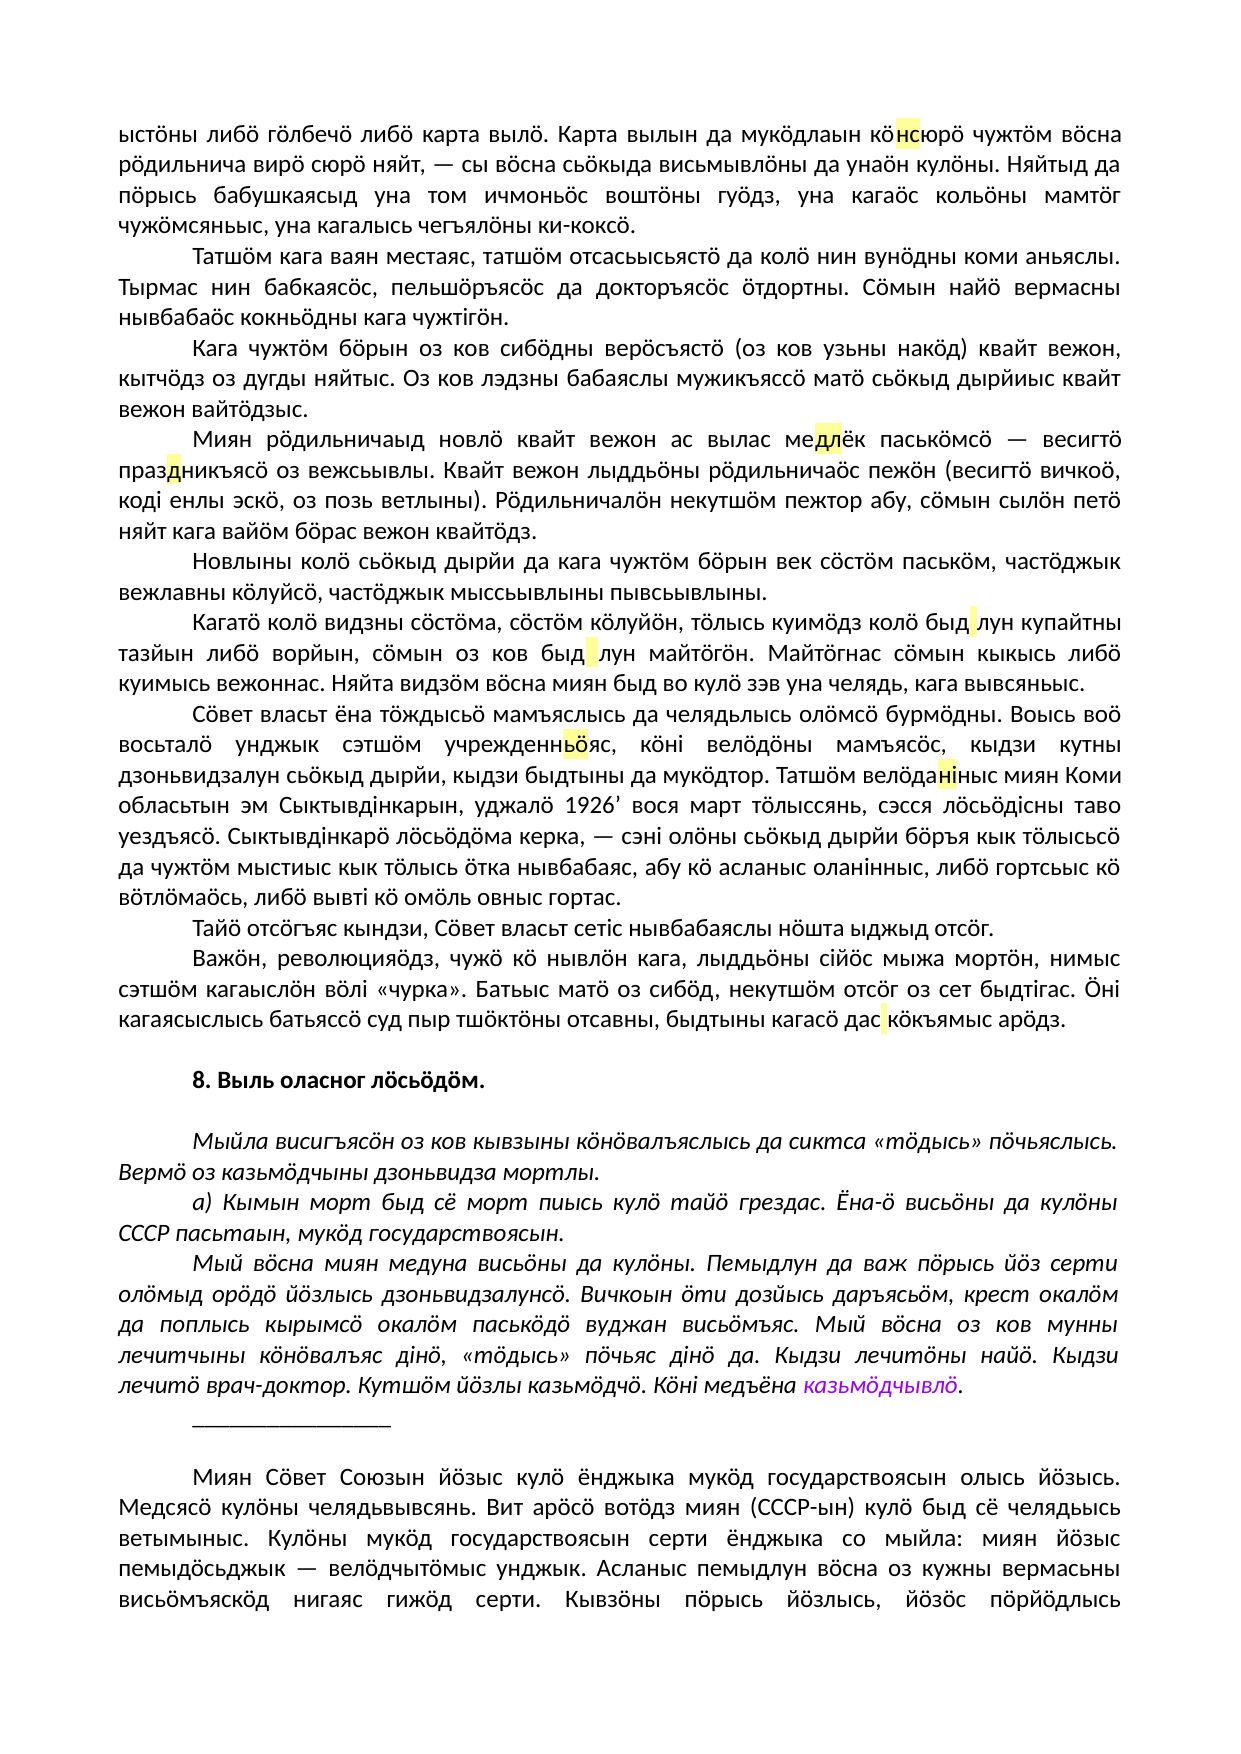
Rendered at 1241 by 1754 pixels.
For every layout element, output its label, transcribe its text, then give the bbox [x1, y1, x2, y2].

text а) Кымын морт быд сё морт пиысь кулӧ тайӧ грездас. Ёна-ӧ висьӧны да кулӧны СССР пасьтаын, мукӧд государствоясын. [118, 1186, 1122, 1247]
text Важӧн, революцияӧдз, чужӧ кӧ нывлӧн кага, лыддьӧны сійӧс мыжа мортӧн, нимыс сэтшӧм кагаыслӧн вӧлі «чурка». Батьыс матӧ оз сибӧд, некутшӧм отсӧг оз сет быдтігас. Ӧні кагаясыслысь батьяссӧ суд пыр тшӧктӧны отсавны, быдтыны кагасӧ дас кӧкъямыс арӧдз. [118, 942, 1122, 1034]
text Тайӧ отсӧгъяс кындзи, Сӧвет власьт сетіс нывбабаяслы нӧшта ыджыд отсӧг. [118, 912, 1122, 942]
text ыстӧны либӧ гӧлбечӧ либӧ карта вылӧ. Карта вылын да мукӧдлаын кӧнсюрӧ чужтӧм вӧсна рӧдильнича вирӧ сюрӧ няйт, — сы вӧсна сьӧкыда висьмывлӧны да унаӧн кулӧны. Няйтыд да пӧрысь бабушкаясыд уна том ичмоньӧс воштӧны гуӧдз, уна кагаӧс кольӧны мамтӧг чужӧмсяньыс, уна кагалысь чегъялӧны ки-коксӧ. [118, 118, 1122, 240]
text Новлыны колӧ сьӧкыд дырйи да кага чужтӧм бӧрын век сӧстӧм паськӧм, частӧджык вежлавны кӧлуйсӧ, частӧджык мыссьывлыны пывсьывлыны. [118, 545, 1122, 606]
text Миян рӧдильничаыд новлӧ квайт вежон ас вылас медлёк паськӧмсӧ — весигтӧ праздникъясӧ оз вежсьывлы. Квайт вежон лыддьӧны рӧдильничаӧс пежӧн (весигтӧ вичкоӧ, коді енлы эскӧ, оз позь ветлыны). Рӧдильничалӧн некутшӧм пежтор абу, сӧмын сылӧн петӧ няйт кага вайӧм бӧрас вежон квайтӧдз. [118, 423, 1122, 545]
text Мыйла висигъясӧн оз ков кывзыны кӧнӧвалъяслысь да сиктса «тӧдысь» пӧчьяслысь. Вермӧ оз казьмӧдчыны дзоньвидза мортлы. [118, 1125, 1122, 1186]
text ________________ [118, 1400, 1122, 1431]
text Кагатӧ колӧ видзны сӧстӧма, сӧстӧм кӧлуйӧн, тӧлысь куимӧдз колӧ быд лун купайтны тазйын либӧ ворйын, сӧмын оз ков быд лун майтӧгӧн. Майтӧгнас сӧмын кыкысь либӧ куимысь вежоннас. Няйта видзӧм вӧсна миян быд во кулӧ зэв уна челядь, кага вывсяньыс. [118, 606, 1122, 698]
text Миян Сӧвет Союзын йӧзыс кулӧ ёнджыка мукӧд государствоясын олысь йӧзысь. Медсясӧ кулӧны челядьвывсянь. Вит арӧсӧ вотӧдз миян (СССР-ын) кулӧ быд сё челядьысь ветымыныс. Кулӧны мукӧд государствоясын серти ёнджыка со мыйла: миян йӧзыс пемыдӧсьджык — велӧдчытӧмыс унджык. Асланыс пемыдлун вӧсна оз кужны вермасьны висьӧмъяскӧд нигаяс гижӧд серти. Кывзӧны пӧрысь йӧзлысь, йӧзӧс пӧрйӧдлысь [118, 1461, 1122, 1614]
text Сӧвет власьт ёна тӧждысьӧ мамъяслысь да челядьлысь олӧмсӧ бурмӧдны. Воысь воӧ восьталӧ унджык сэтшӧм учрежденньӧяс, кӧні велӧдӧны мамъясӧс, кыдзи кутны дзоньвидзалун сьӧкыд дырйи, кыдзи быдтыны да мукӧдтор. Татшӧм велӧданіныс миян Коми обласьтын эм Сыктывдінкарын, уджалӧ 1926ʼ вося март тӧлыссянь, сэсся лӧсьӧдісны таво уездъясӧ. Сыктывдінкарӧ лӧсьӧдӧма керка, — сэні олӧны сьӧкыд дырйи бӧръя кык тӧлысьсӧ да чужтӧм мыстиыс кык тӧлысь ӧтка нывбабаяс, абу кӧ асланыс оланінныс, либӧ гортсьыс кӧ вӧтлӧмаӧсь, либӧ вывті кӧ омӧль овныс гортас. [118, 698, 1122, 912]
text 8. Выль оласног лӧсьӧдӧм. [118, 1064, 1122, 1095]
text Татшӧм кага ваян местаяс, татшӧм отсасьысьястӧ да колӧ нин вунӧдны коми аньяслы. Тырмас нин бабкаясӧс, пельшӧръясӧс да докторъясӧс ӧтдортны. Сӧмын найӧ вермасны нывбабаӧс кокньӧдны кага чужтігӧн. [118, 240, 1122, 332]
text Мый вӧсна миян медуна висьӧны да кулӧны. Пемыдлун да важ пӧрысь йӧз серти олӧмыд орӧдӧ йӧзлысь дзоньвидзалунсӧ. Вичкоын ӧти дозйысь даръясьӧм, крест окалӧм да поплысь кырымсӧ окалӧм паськӧдӧ вуджан висьӧмъяс. Мый вӧсна оз ков мунны лечитчыны кӧнӧвалъяс дінӧ, «тӧдысь» пӧчьяс дінӧ да. Кыдзи лечитӧны найӧ. Кыдзи лечитӧ врач-доктор. Кутшӧм йӧзлы казьмӧдчӧ. Кӧні медъёна казьмӧдчывлӧ. [118, 1247, 1122, 1400]
text Кага чужтӧм бӧрын оз ков сибӧдны верӧсъястӧ (оз ков узьны накӧд) квайт вежон, кытчӧдз оз дугды няйтыс. Оз ков лэдзны бабаяслы мужикъяссӧ матӧ сьӧкыд дырйиыс квайт вежон вайтӧдзыс. [118, 332, 1122, 423]
